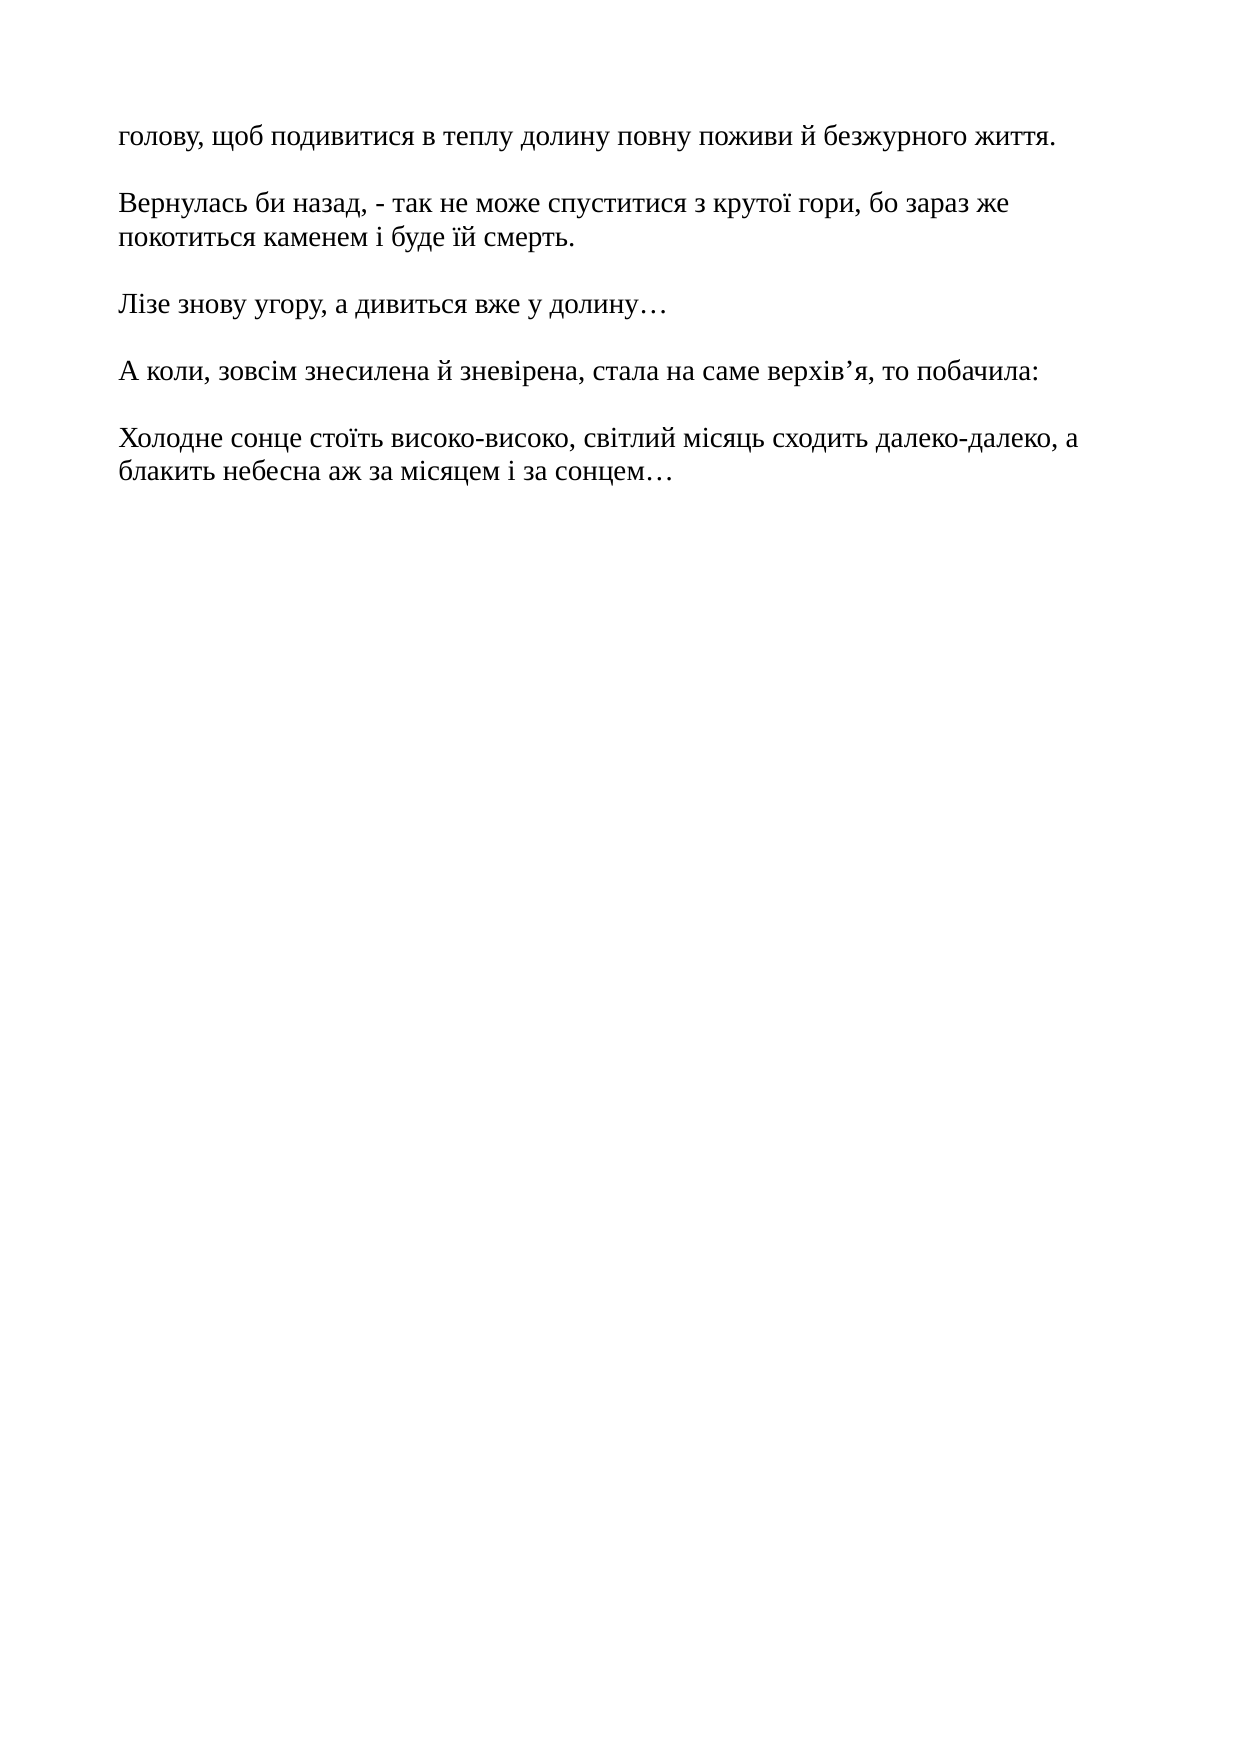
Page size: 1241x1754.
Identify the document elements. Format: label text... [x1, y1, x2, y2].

text Лізе знову угору, а дивиться вже у долину… [118, 286, 1122, 319]
text А коли, зовсім знесилена й зневірена, стала на саме верхів’я, то побачила: [118, 353, 1122, 386]
text Холодне сонце стоїть високо-високо, світлий місяць сходить далеко-далеко, а блакить небесна аж за місяцем і за сонцем… [118, 420, 1122, 487]
text голову, щоб подивитися в теплу долину повну поживи й безжурного життя. [118, 118, 1122, 152]
text Вернулась би назад, - так не може спуститися з крутої гори, бо зараз же покотиться каменем і буде їй смерть. [118, 185, 1122, 252]
